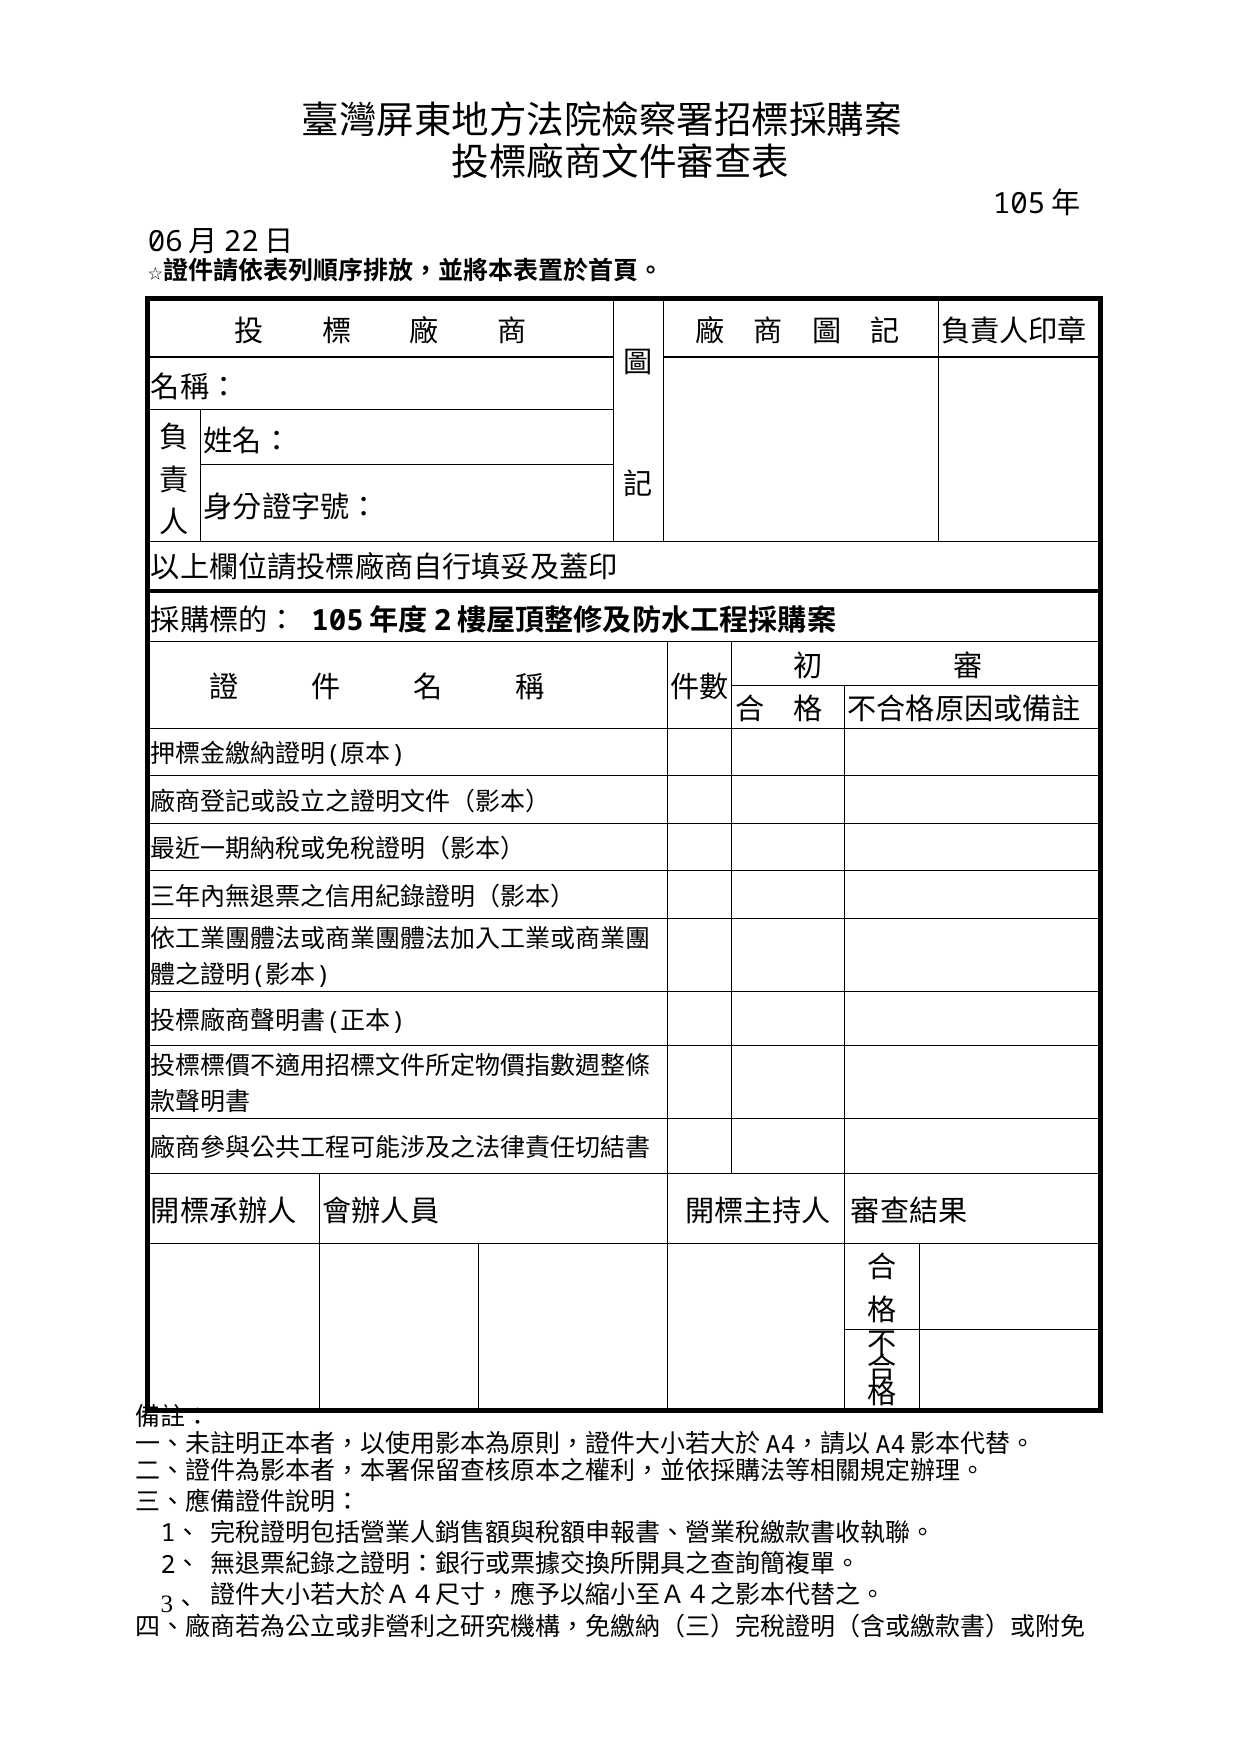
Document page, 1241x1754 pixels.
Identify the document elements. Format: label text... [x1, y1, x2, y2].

table_cell [845, 1046, 1098, 1118]
table_cell 證 件 名 稱 [150, 642, 667, 728]
table_cell [320, 1244, 478, 1408]
table_cell 開標承辦人 [150, 1174, 319, 1243]
table_cell 不合格原因或備註 [845, 686, 1098, 728]
table_cell 名稱： [150, 358, 613, 409]
table_cell [845, 871, 1098, 917]
text 臺灣屏東地方法院檢察署招標採購案 [148, 100, 1092, 142]
table_cell [732, 824, 844, 870]
table_cell [732, 871, 844, 917]
table_cell 會辦人員 [320, 1174, 667, 1243]
text 三、應備證件說明： [135, 1494, 1164, 1525]
table_cell [845, 776, 1098, 823]
table_cell [939, 358, 1098, 541]
text 105年06月22日 [148, 184, 1092, 259]
table_cell 三年內無退票之信用紀錄證明（影本） [150, 871, 667, 917]
table_cell 身分證字號： [201, 465, 613, 541]
table_cell 廠商登記或設立之證明文件（影本） [150, 776, 667, 823]
list 證件大小若大於Ａ４尺寸，應予以縮小至Ａ４之影本代替之。 [160, 1588, 1164, 1619]
table_header 投 標 廠 商 [150, 301, 613, 356]
table_cell 最近一期納稅或免稅證明（影本） [150, 824, 667, 870]
text 一、未註明正本者，以使用影本為原則，證件大小若大於A4，請以A4影本代替。 [135, 1440, 1164, 1467]
table_cell [920, 1244, 1098, 1328]
table_cell [668, 1244, 844, 1408]
table_cell 投標廠商聲明書(正本) [150, 992, 667, 1044]
table_cell [845, 729, 1098, 775]
table_header 廠 商 圖 記 [664, 301, 938, 356]
table_cell [732, 776, 844, 823]
table_cell [150, 1244, 319, 1408]
table_cell 初 審 [732, 642, 1098, 684]
table_cell [668, 824, 731, 870]
table_cell [845, 824, 1098, 870]
text 投標廠商文件審查表 [148, 142, 1092, 184]
table_cell [845, 919, 1098, 991]
table_cell 開標主持人 [668, 1174, 844, 1243]
table_cell 投標標價不適用招標文件所定物價指數週整條款聲明書 [150, 1046, 667, 1118]
table_cell [668, 729, 731, 775]
table_cell [920, 1330, 1098, 1408]
table_cell 採購標的： 105年度2樓屋頂整修及防水工程採購案 [150, 593, 1098, 641]
table_cell 不 合 格 [845, 1330, 919, 1408]
table_cell [732, 992, 844, 1044]
table_cell 姓名： [201, 410, 613, 464]
table_cell 依工業團體法或商業團體法加入工業或商業團體之證明(影本) [150, 919, 667, 991]
table_cell [668, 992, 731, 1044]
table_cell [668, 871, 731, 917]
text ☆證件請依表列順序排放，並將本表置於首頁。 [148, 259, 1092, 296]
text 四、廠商若為公立或非營利之研究機構，免繳納（三）完稅證明（含或繳款書）或附免 [135, 1619, 1164, 1650]
table_cell 合 格 [732, 686, 844, 728]
table_cell [479, 1244, 667, 1408]
table_header 圖 記 [614, 301, 663, 541]
text 二、證件為影本者，本署保留查核原本之權利，並依採購法等相關規定辦理。 [135, 1467, 1164, 1494]
text 備註： [135, 1413, 1164, 1440]
table_cell 審查結果 [845, 1174, 1098, 1243]
table_cell [845, 992, 1098, 1044]
table_cell [664, 358, 938, 541]
list 完稅證明包括營業人銷售額與稅額申報書、營業稅繳款書收執聯。 [160, 1525, 1164, 1557]
table_cell [732, 1046, 844, 1118]
table_cell 負 責 人 [150, 410, 200, 541]
table_cell [668, 1046, 731, 1118]
table_cell [845, 1119, 1098, 1173]
table_cell 以上欄位請投標廠商自行填妥及蓋印 [150, 542, 1098, 589]
table_cell 廠商參與公共工程可能涉及之法律責任切結書 [150, 1119, 667, 1173]
table_cell [732, 919, 844, 991]
table_cell [668, 919, 731, 991]
table_header 負責人印章 [939, 301, 1098, 356]
table_cell 合 格 [845, 1244, 919, 1328]
table_cell 押標金繳納證明(原本) [150, 729, 667, 775]
table_cell [732, 729, 844, 775]
table_cell [668, 776, 731, 823]
list 無退票紀錄之證明：銀行或票據交換所開具之查詢簡複單。 [160, 1557, 1164, 1588]
table_cell [668, 1119, 731, 1173]
table_cell 件數 [668, 642, 731, 728]
table_cell [732, 1119, 844, 1173]
